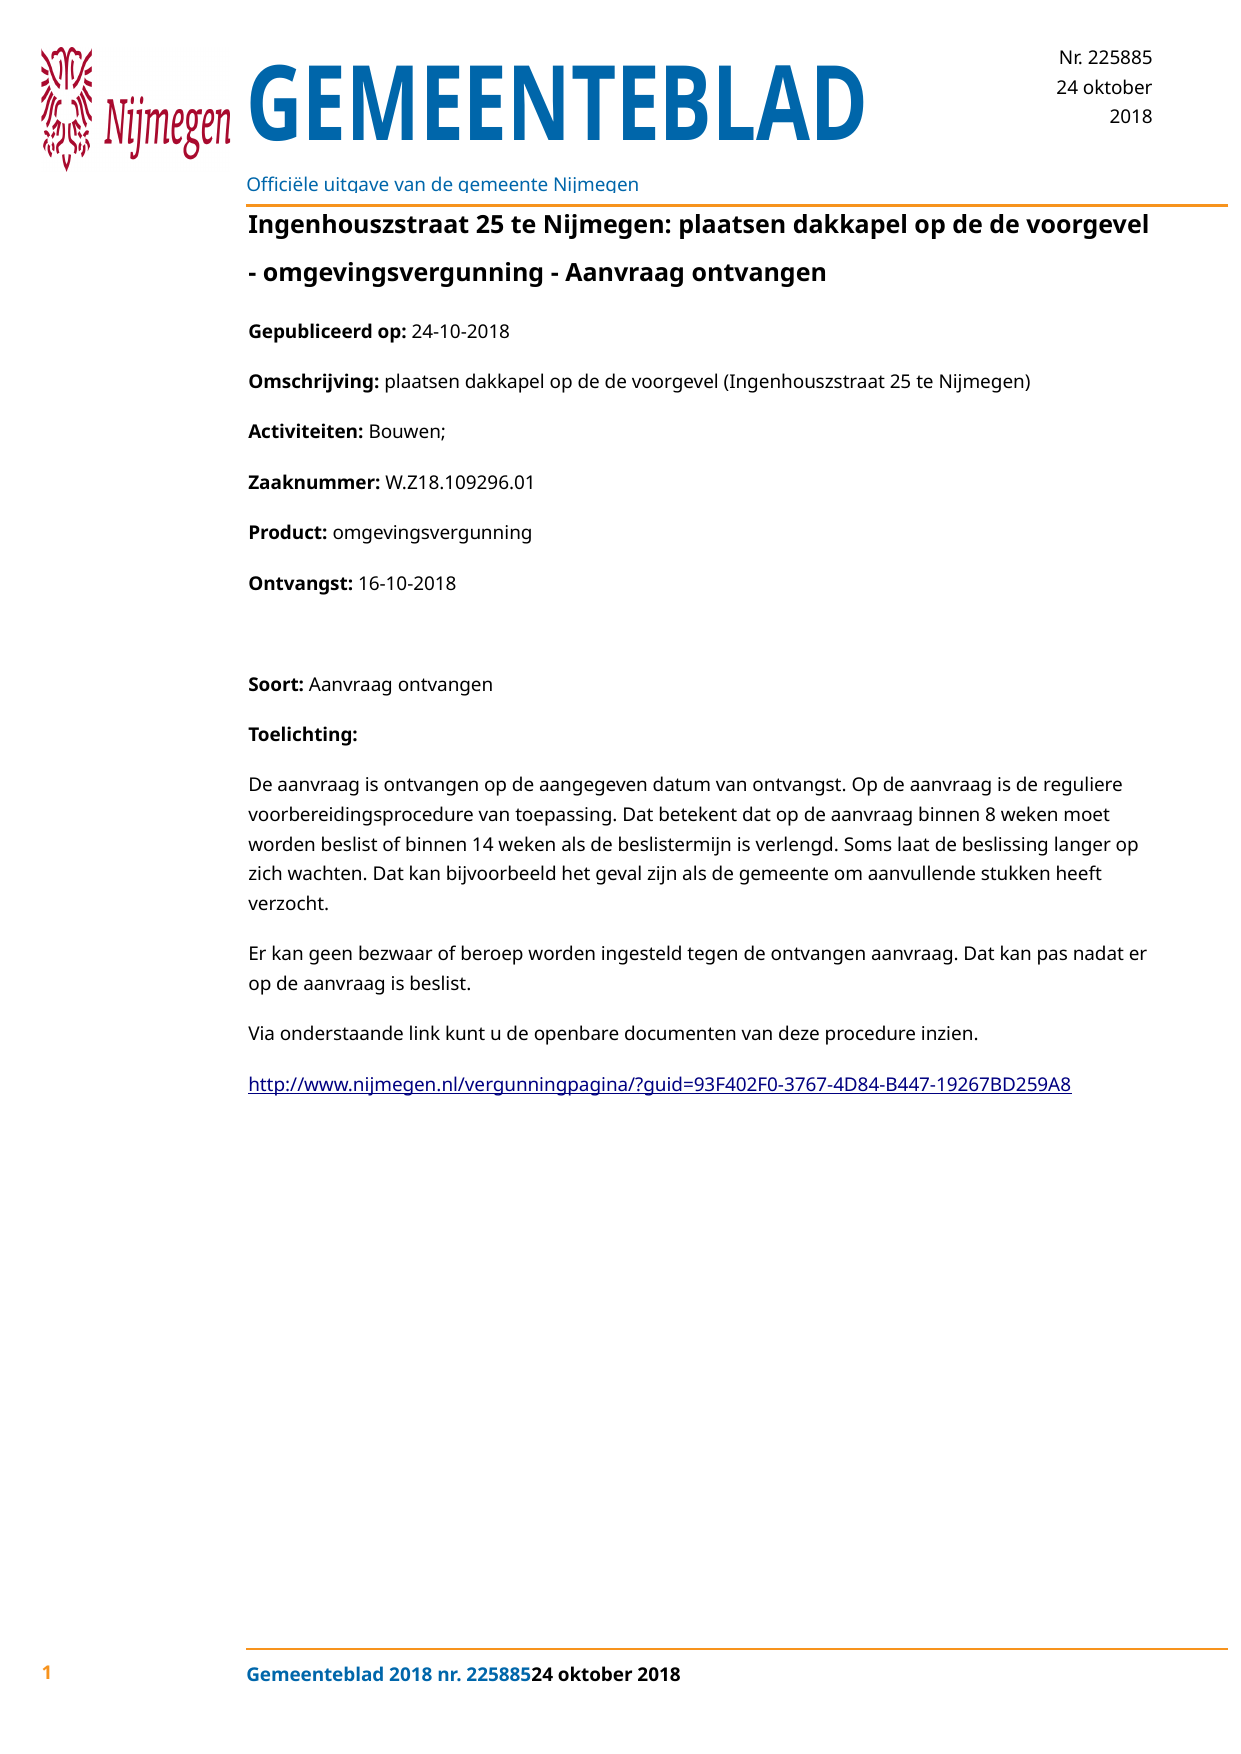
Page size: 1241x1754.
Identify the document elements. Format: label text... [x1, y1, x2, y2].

text Omschrijving: plaatsen dakkapel op de de voorgevel (Ingenhouszstraat 25 te Nijmegen) [248, 368, 1152, 394]
picture [41, 47, 231, 172]
text Ontvangst: 16-10-2018 [248, 570, 1152, 596]
text Gepubliceerd op: 24-10-2018 [248, 318, 1152, 344]
text Product: omgevingsvergunning [248, 519, 1152, 545]
text De aanvraag is ontvangen op de aangegeven datum van ontvangst. Op de aanvraag is de reguliere voorbereidingsprocedure van toepassing. Dat betekent dat op de aanvraag binnen 8 weken moet worden beslist of binnen 14 weken als de beslistermijn is verlengd. Soms laat de beslissing langer op zich wachten. Dat kan bijvoorbeeld het geval zijn als de gemeente om aanvullende stukken heeft verzocht. [248, 772, 1152, 916]
text Soort: Aanvraag ontvangen [248, 671, 1152, 697]
text http://www.nijmegen.nl/vergunningpagina/?guid=93F402F0-3767-4D84-B447-19267BD259A8 [248, 1071, 1152, 1097]
text Via onderstaande link kunt u de openbare documenten van deze procedure inzien. [248, 1020, 1152, 1046]
text Zaaknummer: W.Z18.109296.01 [248, 469, 1152, 495]
text Activiteiten: Bouwen; [248, 419, 1152, 444]
text Toelichting: [248, 721, 1152, 747]
text Ingenhouszstraat 25 te Nijmegen: plaatsen dakkapel op de de voorgevel - omgevingsvergunning - Aanvraag ontvangen [248, 207, 1152, 288]
text Er kan geen bezwaar of beroep worden ingesteld tegen de ontvangen aanvraag. Dat kan pas nadat er op de aanvraag is beslist. [248, 940, 1152, 996]
